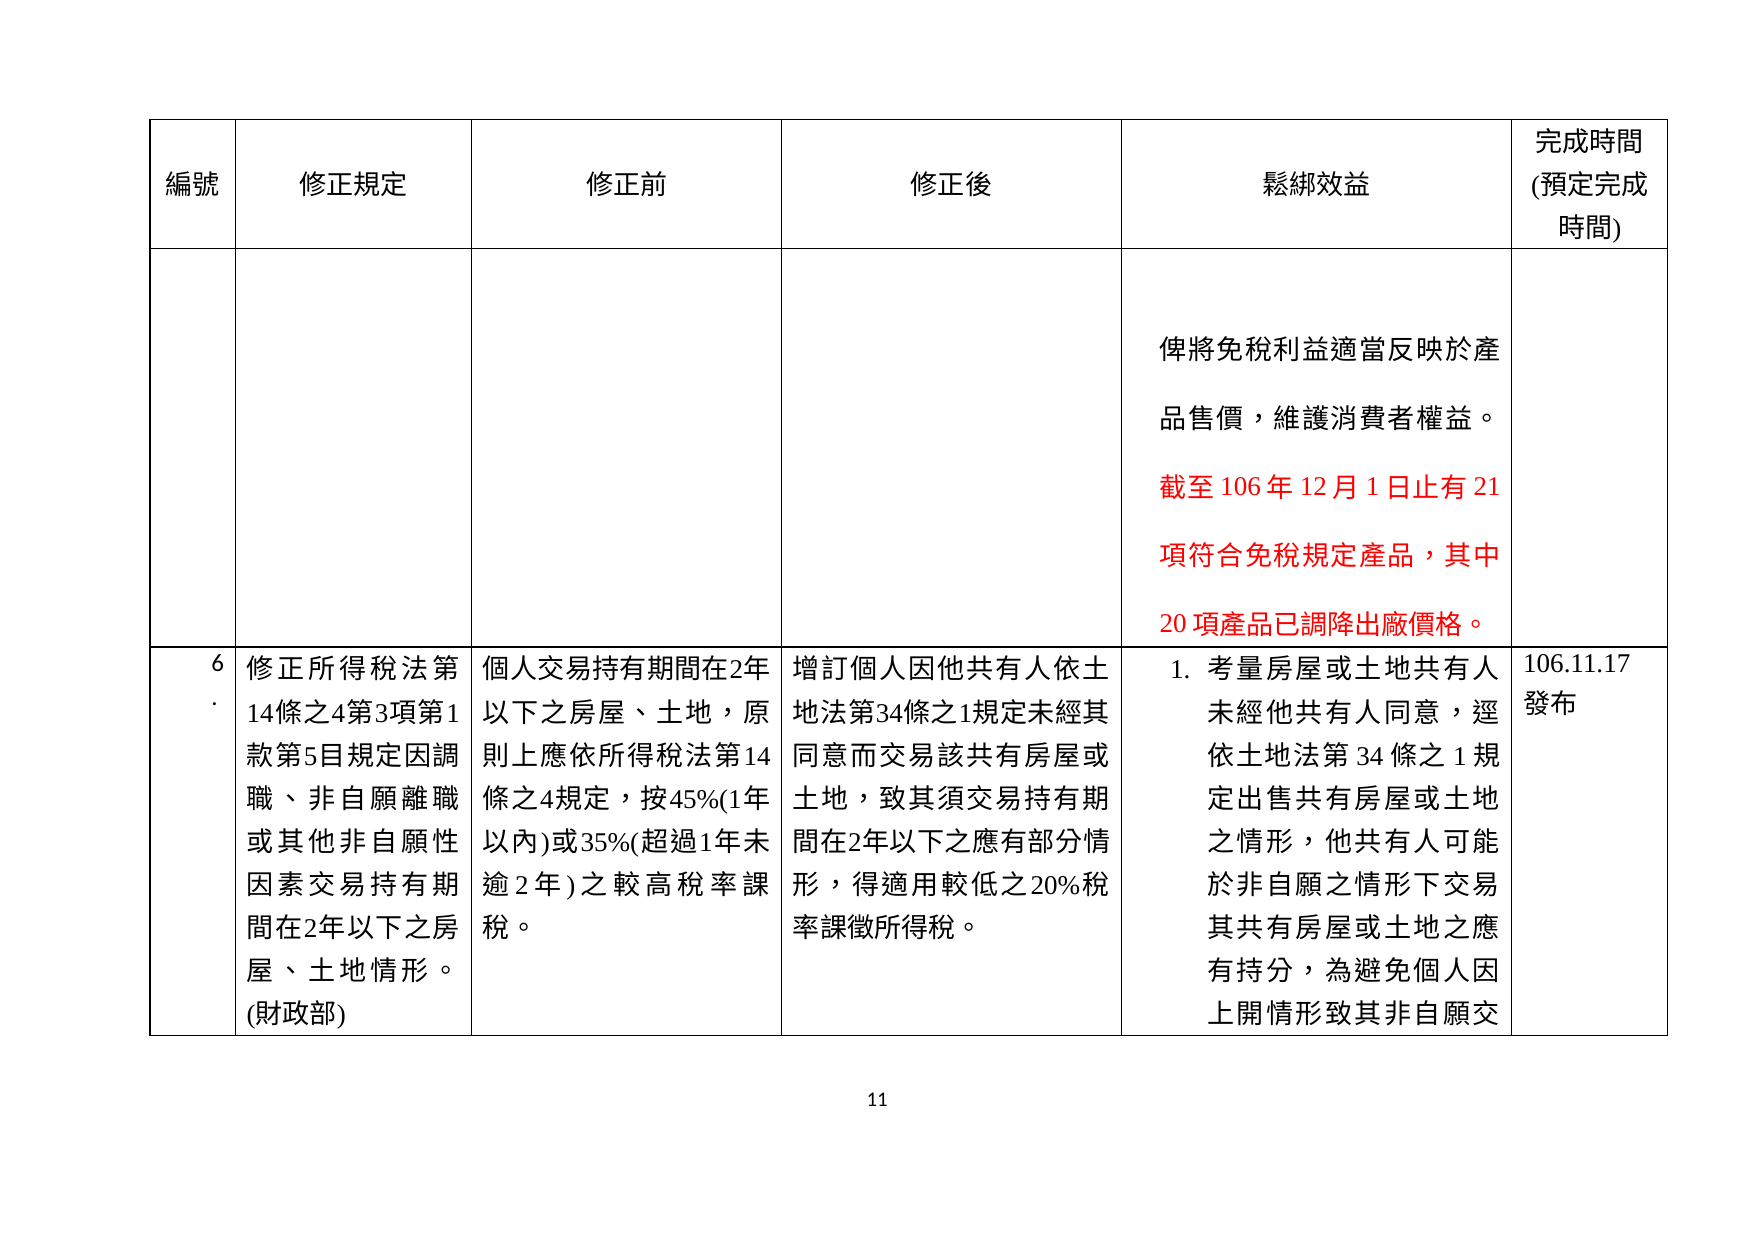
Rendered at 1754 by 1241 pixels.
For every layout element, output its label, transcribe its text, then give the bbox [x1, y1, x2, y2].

table_cell [472, 249, 781, 646]
table_cell 106.11.17發布 [1512, 648, 1667, 1035]
table_header 編號 [151, 120, 235, 248]
table_cell 個人交易持有期間在2年以下之房屋、土地，原則上應依所得稅法第14條之4規定，按45%(1年以內)或35%(超過1年未逾2年)之較高稅率課稅。 [472, 648, 781, 1035]
table_cell [782, 249, 1121, 646]
table_header 修正前 [472, 120, 781, 248]
table_cell 修正所得稅法第14條之4第3項第1款第5目規定因調職、非自願離職或其他非自願性因素交易持有期間在2年以下之房屋、土地情形。(財政部) [236, 648, 471, 1035]
table_header 修正規定 [236, 120, 471, 248]
table_header 修正後 [782, 120, 1121, 248]
table_cell 俾將免稅利益適當反映於產品售價，維護消費者權益。截至106年12月1日止有21項符合免稅規定產品，其中20項產品已調降出廠價格。 [1122, 249, 1511, 646]
table_cell 增訂個人因他共有人依土地法第34條之1規定未經其同意而交易該共有房屋或土地，致其須交易持有期間在2年以下之應有部分情形，得適用較低之20%稅率課徵所得稅。 [782, 648, 1121, 1035]
table_cell [151, 648, 235, 1035]
table_cell [236, 249, 471, 646]
table_cell [1512, 249, 1667, 646]
table_cell 考量房屋或土地共有人未經他共有人同意，逕依土地法第34條之1規定出售共有房屋或土地之情形，他共有人可能於非自願之情形下交易其共有房屋或土地之應有持分，為避免個人因上開情形致其非自願交 [1122, 648, 1511, 1035]
table_header 完成時間 (預定完成時間) [1512, 120, 1667, 248]
table_cell [151, 249, 235, 646]
table_header 鬆綁效益 [1122, 120, 1511, 248]
